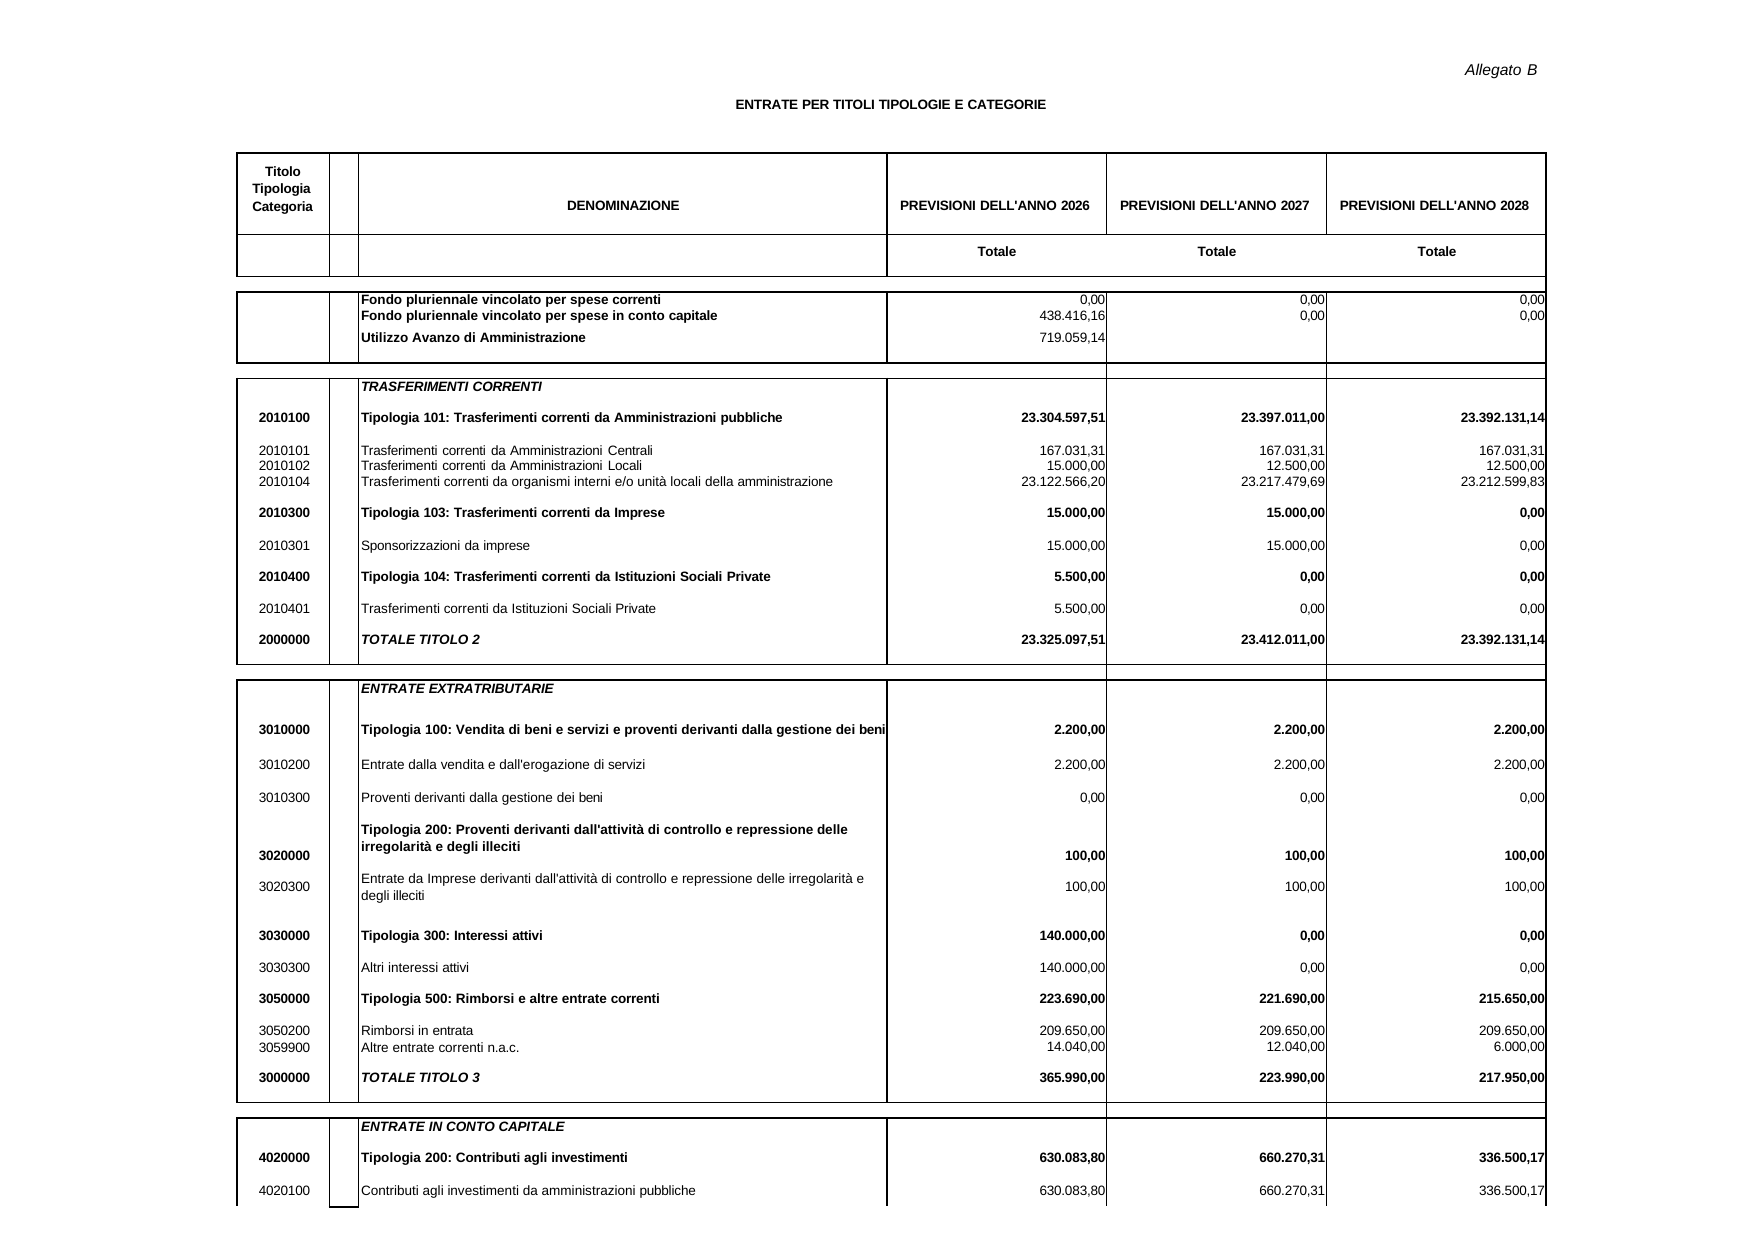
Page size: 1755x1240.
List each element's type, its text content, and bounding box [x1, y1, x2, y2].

table_cell 336.500,17 [1327, 1182, 1545, 1206]
table_cell 2010401 [238, 601, 329, 625]
table_cell [330, 379, 358, 664]
table_cell Totale [1326, 235, 1545, 276]
table_cell Altre entrate correnti n.a.c. [359, 1039, 886, 1063]
table_cell [330, 293, 358, 362]
table_cell 3000000 [238, 1063, 329, 1102]
table_cell [1107, 681, 1326, 708]
table_cell [1107, 364, 1326, 377]
table_cell Tipologia 200: Proventi derivanti dall'attività di controllo e repressione delle irregolarità e degli illeciti [359, 813, 886, 871]
table_cell 2010102 [238, 458, 329, 473]
table_cell 0,00 [1327, 790, 1545, 813]
table_cell ENTRATE EXTRATRIBUTARIE [359, 681, 886, 708]
table_cell 336.500,17 [1327, 1142, 1545, 1182]
table_header [330, 154, 358, 234]
table_cell TOTALE TITOLO 2 [359, 625, 886, 664]
table_cell Trasferimenti correnti da organismi interni e/o unità locali della amministrazione [359, 473, 886, 497]
table_cell TRASFERIMENTI CORRENTI [359, 379, 886, 402]
table_cell ENTRATE IN CONTO CAPITALE [359, 1119, 886, 1142]
table_cell [888, 681, 1106, 708]
table_cell [1327, 364, 1545, 377]
table_cell 2.200,00 [888, 709, 1106, 754]
table_cell Fondo pluriennale vincolato per spese in conto capitale [359, 308, 886, 326]
table_cell 0,00 [1107, 960, 1326, 983]
table_cell 5.500,00 [888, 601, 1106, 625]
table_cell 4020100 [238, 1182, 329, 1206]
table_cell 223.990,00 [1107, 1063, 1326, 1102]
table_cell 0,00 [1107, 601, 1326, 625]
table_header Titolo Tipologia Categoria [238, 154, 329, 234]
table_cell 23.392.131,14 [1327, 625, 1545, 664]
table_header PREVISIONI DELL'ANNO 2027 [1107, 154, 1326, 234]
table_cell 14.040,00 [888, 1039, 1106, 1063]
table_cell Totale [888, 235, 1107, 276]
table_cell 6.000,00 [1327, 1039, 1545, 1063]
table_cell 0,00 [1327, 293, 1545, 308]
table_cell Entrate dalla vendita e dall'erogazione di servizi [359, 754, 886, 789]
table_cell 15.000,00 [1107, 497, 1326, 537]
table_cell [237, 1103, 1106, 1117]
table_cell [1327, 665, 1545, 679]
table_cell 719.059,14 [888, 326, 1106, 362]
table_cell 140.000,00 [888, 960, 1106, 983]
table_cell 2000000 [238, 625, 329, 664]
table_cell 0,00 [888, 790, 1106, 813]
table_cell 15.000,00 [888, 458, 1106, 473]
table_header PREVISIONI DELL'ANNO 2026 [888, 154, 1106, 234]
table_cell 2010101 [238, 443, 329, 458]
table_cell 23.412.011,00 [1107, 625, 1326, 664]
table_cell 3020300 [238, 871, 329, 920]
table_cell 209.650,00 [1327, 1024, 1545, 1039]
table_cell 0,00 [1327, 920, 1545, 960]
table_cell [1107, 1119, 1326, 1142]
table_cell [1327, 681, 1545, 708]
table_cell [1327, 326, 1545, 362]
table_cell 630.083,80 [888, 1182, 1106, 1206]
table_cell 217.950,00 [1327, 1063, 1545, 1102]
table_cell 2010104 [238, 473, 329, 497]
table_cell 223.690,00 [888, 984, 1106, 1024]
table_cell 630.083,80 [888, 1142, 1106, 1182]
table_cell Sponsorizzazioni da imprese [359, 537, 886, 561]
table_cell 0,00 [1327, 537, 1545, 561]
table_cell 221.690,00 [1107, 984, 1326, 1024]
table_cell [237, 665, 1106, 679]
table_cell 0,00 [1327, 308, 1545, 326]
table_cell 0,00 [1327, 960, 1545, 983]
table_cell 15.000,00 [888, 537, 1106, 561]
table_cell 100,00 [888, 813, 1106, 871]
table_cell [1327, 1103, 1545, 1117]
table_cell 2010400 [238, 561, 329, 601]
table_cell [1107, 326, 1326, 362]
table_cell 100,00 [1327, 813, 1545, 871]
table_cell Totale [1107, 235, 1326, 276]
table_cell 5.500,00 [888, 561, 1106, 601]
table_cell 140.000,00 [888, 920, 1106, 960]
table_cell 12.500,00 [1107, 458, 1326, 473]
table_cell [237, 277, 1545, 291]
table_cell [888, 1119, 1106, 1142]
table_cell [330, 1119, 358, 1206]
table_cell 23.304.597,51 [888, 403, 1106, 442]
table_cell 0,00 [1107, 790, 1326, 813]
table_cell 660.270,31 [1107, 1182, 1326, 1206]
table_cell Tipologia 300: Interessi attivi [359, 920, 886, 960]
table_cell 100,00 [1327, 871, 1545, 920]
table_cell [330, 681, 358, 1102]
table_cell [238, 235, 329, 276]
table_cell Tipologia 200: Contributi agli investimenti [359, 1142, 886, 1182]
table_header DENOMINAZIONE [359, 154, 886, 234]
table_cell 100,00 [1107, 871, 1326, 920]
table_cell [238, 379, 329, 402]
table_cell Tipologia 104: Trasferimenti correnti da Istituzioni Sociali Private [359, 561, 886, 601]
table_cell 0,00 [1107, 920, 1326, 960]
table_cell 215.650,00 [1327, 984, 1545, 1024]
table_cell Trasferimenti correnti da Amministrazioni Centrali [359, 443, 886, 458]
table_cell Utilizzo Avanzo di Amministrazione [359, 326, 886, 362]
table_cell [888, 379, 1106, 402]
table_cell [359, 235, 886, 276]
table_cell 23.122.566,20 [888, 473, 1106, 497]
table_cell 2.200,00 [888, 754, 1106, 789]
table_cell 0,00 [888, 293, 1106, 308]
table_cell Entrate da Imprese derivanti dall'attività di controllo e repressione delle irregolarità e degli illeciti [359, 871, 886, 920]
table_cell [330, 235, 358, 276]
table_cell 4020000 [238, 1142, 329, 1182]
table_cell 3010000 [238, 709, 329, 754]
table_cell [238, 293, 329, 362]
table_cell [1107, 379, 1326, 402]
table_cell 0,00 [1107, 293, 1326, 308]
table_cell 438.416,16 [888, 308, 1106, 326]
table_cell 167.031,31 [888, 443, 1106, 458]
table_cell 209.650,00 [888, 1024, 1106, 1039]
table_cell 15.000,00 [888, 497, 1106, 537]
table_cell [1327, 379, 1545, 402]
text Allegato B [88, 61, 1539, 79]
table_cell 0,00 [1327, 561, 1545, 601]
table_cell 2010300 [238, 497, 329, 537]
table_cell 3030000 [238, 920, 329, 960]
table_cell [1107, 665, 1326, 679]
table_cell 2.200,00 [1327, 754, 1545, 789]
table_cell 3059900 [238, 1039, 329, 1063]
table_cell 2010100 [238, 403, 329, 442]
table_cell 365.990,00 [888, 1063, 1106, 1102]
table_cell 2.200,00 [1107, 754, 1326, 789]
table_cell 660.270,31 [1107, 1142, 1326, 1182]
table_cell Proventi derivanti dalla gestione dei beni [359, 790, 886, 813]
table_cell Trasferimenti correnti da Istituzioni Sociali Private [359, 601, 886, 625]
table_cell TOTALE TITOLO 3 [359, 1063, 886, 1102]
table_cell [1327, 1119, 1545, 1142]
table_cell [237, 364, 1106, 377]
table_cell 0,00 [1327, 601, 1545, 625]
table_cell 15.000,00 [1107, 537, 1326, 561]
table_cell 23.392.131,14 [1327, 403, 1545, 442]
table_cell Tipologia 100: Vendita di beni e servizi e proventi derivanti dalla gestione dei beni [359, 709, 886, 754]
table_cell 3020000 [238, 813, 329, 871]
text ENTRATE PER TITOLI TIPOLOGIE E CATEGORIE [674, 97, 1108, 112]
table_cell 0,00 [1107, 308, 1326, 326]
table_cell 3010200 [238, 754, 329, 789]
table_cell Rimborsi in entrata [359, 1024, 886, 1039]
table_cell Trasferimenti correnti da Amministrazioni Locali [359, 458, 886, 473]
table_cell 23.325.097,51 [888, 625, 1106, 664]
table_cell 23.212.599,83 [1327, 473, 1545, 497]
table_cell Tipologia 101: Trasferimenti correnti da Amministrazioni pubbliche [359, 403, 886, 442]
table_cell Tipologia 103: Trasferimenti correnti da Imprese [359, 497, 886, 537]
table_cell [1107, 1103, 1326, 1117]
table_cell Contributi agli investimenti da amministrazioni pubbliche [359, 1182, 886, 1206]
table_header PREVISIONI DELL'ANNO 2028 [1327, 154, 1545, 234]
table_cell 3030300 [238, 960, 329, 983]
table_cell [238, 1119, 329, 1142]
table_cell 2.200,00 [1327, 709, 1545, 754]
table_cell 3010300 [238, 790, 329, 813]
table_cell [238, 681, 329, 708]
table_cell 3050200 [238, 1024, 329, 1039]
table_cell 0,00 [1107, 561, 1326, 601]
table_cell 209.650,00 [1107, 1024, 1326, 1039]
table_cell 23.217.479,69 [1107, 473, 1326, 497]
table_cell 2010301 [238, 537, 329, 561]
table_cell 12.040,00 [1107, 1039, 1326, 1063]
table_cell Altri interessi attivi [359, 960, 886, 983]
table_cell 3050000 [238, 984, 329, 1024]
table_cell 2.200,00 [1107, 709, 1326, 754]
table_cell 0,00 [1327, 497, 1545, 537]
table_cell 100,00 [1107, 813, 1326, 871]
table_cell 167.031,31 [1327, 443, 1545, 458]
table_cell 12.500,00 [1327, 458, 1545, 473]
table_cell 23.397.011,00 [1107, 403, 1326, 442]
table_cell 100,00 [888, 871, 1106, 920]
table_cell Fondo pluriennale vincolato per spese correnti [359, 293, 886, 308]
table_cell 167.031,31 [1107, 443, 1326, 458]
table_cell Tipologia 500: Rimborsi e altre entrate correnti [359, 984, 886, 1024]
